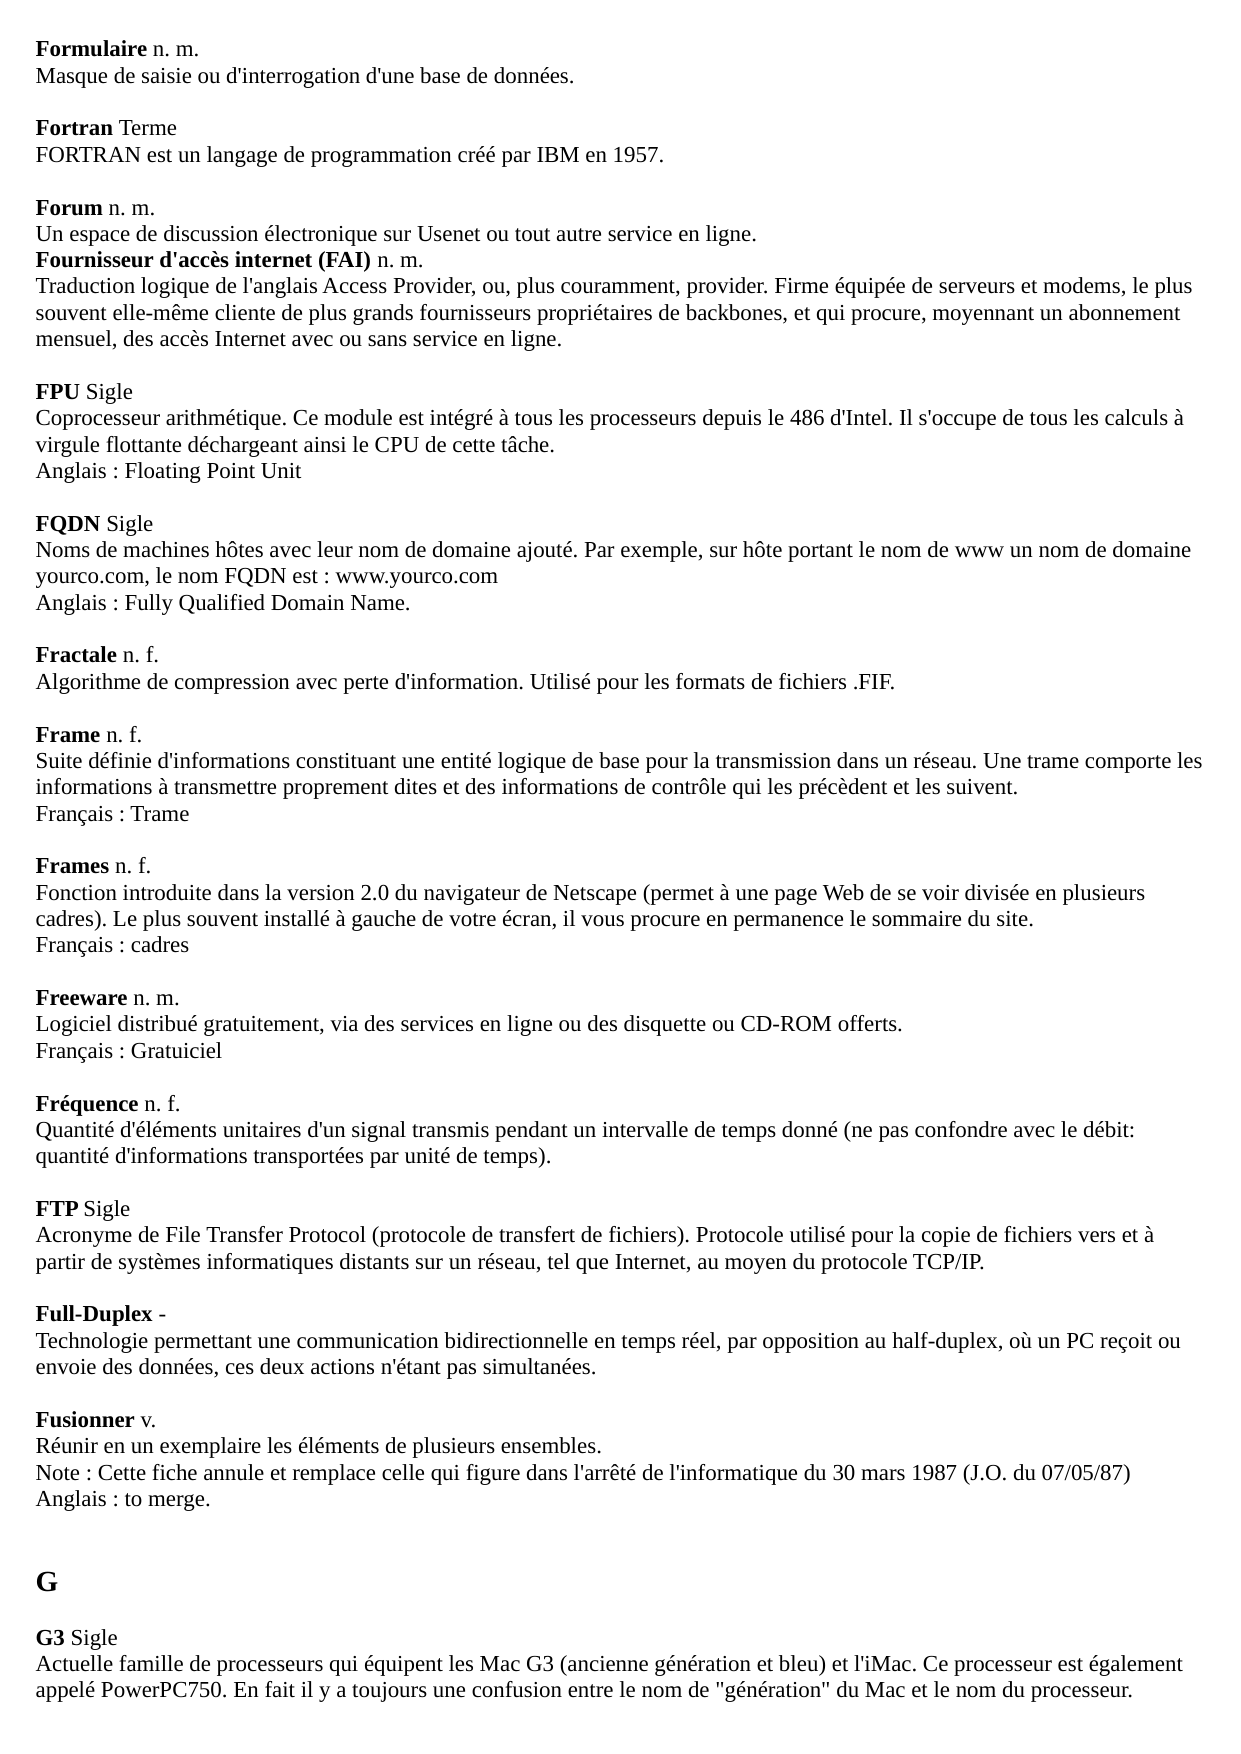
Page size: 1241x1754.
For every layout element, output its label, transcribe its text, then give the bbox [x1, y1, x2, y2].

text Frame n. f. Suite définie d'informations constituant une entité logique de base pour la transmission dans un réseau. Une trame comporte les informations à transmettre proprement dites et des informations de contrôle qui les précèdent et les suivent. Français : Trame [35, 721, 1205, 852]
text Frames n. f. Fonction introduite dans la version 2.0 du navigateur de Netscape (permet à une page Web de se voir divisée en plusieurs cadres). Le plus souvent installé à gauche de votre écran, il vous procure en permanence le sommaire du site. Français : cadres [35, 852, 1205, 984]
text Fusionner v. Réunir en un exemplaire les éléments de plusieurs ensembles. Note : Cette fiche annule et remplace celle qui figure dans l'arrêté de l'informatique du 30 mars 1987 (J.O. du 07/05/87) Anglais : to merge. [35, 1406, 1205, 1538]
text Full-Duplex - Technologie permettant une communication bidirectionnelle en temps réel, par opposition au half-duplex, où un PC reçoit ou envoie des données, ces deux actions n'étant pas simultanées. [35, 1300, 1205, 1406]
text Forum n. m. Un espace de discussion électronique sur Usenet ou tout autre service en ligne. [35, 193, 1205, 246]
text FTP Sigle Acronyme de File Transfer Protocol (protocole de transfert de fichiers). Protocole utilisé pour la copie de fichiers vers et à partir de systèmes informatiques distants sur un réseau, tel que Internet, au moyen du protocole TCP/IP. [35, 1195, 1205, 1300]
text Freeware n. m. Logiciel distribué gratuitement, via des services en ligne ou des disquette ou CD-ROM offerts. Français : Gratuiciel [35, 984, 1205, 1089]
text Fréquence n. f. Quantité d'éléments unitaires d'un signal transmis pendant un intervalle de temps donné (ne pas confondre avec le débit: quantité d'informations transportées par unité de temps). [35, 1089, 1205, 1195]
text G [35, 1564, 1205, 1624]
text Formulaire n. m. Masque de saisie ou d'interrogation d'une base de données. [35, 35, 1205, 114]
text Fractale n. f. Algorithme de compression avec perte d'information. Utilisé pour les formats de fichiers .FIF. [35, 642, 1205, 721]
text FQDN Sigle Noms de machines hôtes avec leur nom de domaine ajouté. Par exemple, sur hôte portant le nom de www un nom de domaine yourco.com, le nom FQDN est : www.yourco.com Anglais : Fully Qualified Domain Name. [35, 510, 1205, 642]
text FPU Sigle Coprocesseur arithmétique. Ce module est intégré à tous les processeurs depuis le 486 d'Intel. Il s'occupe de tous les calculs à virgule flottante déchargeant ainsi le CPU de cette tâche. Anglais : Floating Point Unit [35, 378, 1205, 510]
text Fournisseur d'accès internet (FAI) n. m. Traduction logique de l'anglais Access Provider, ou, plus couramment, provider. Firme équipée de serveurs et modems, le plus souvent elle-même cliente de plus grands fournisseurs propriétaires de backbones, et qui procure, moyennant un abonnement mensuel, des accès Internet avec ou sans service en ligne. [35, 246, 1205, 378]
text Fortran Terme FORTRAN est un langage de programmation créé par IBM en 1957. [35, 114, 1205, 193]
text G3 Sigle Actuelle famille de processeurs qui équipent les Mac G3 (ancienne génération et bleu) et l'iMac. Ce processeur est également appelé PowerPC750. En fait il y a toujours une confusion entre le nom de "génération" du Mac et le nom du processeur. [35, 1624, 1205, 1703]
